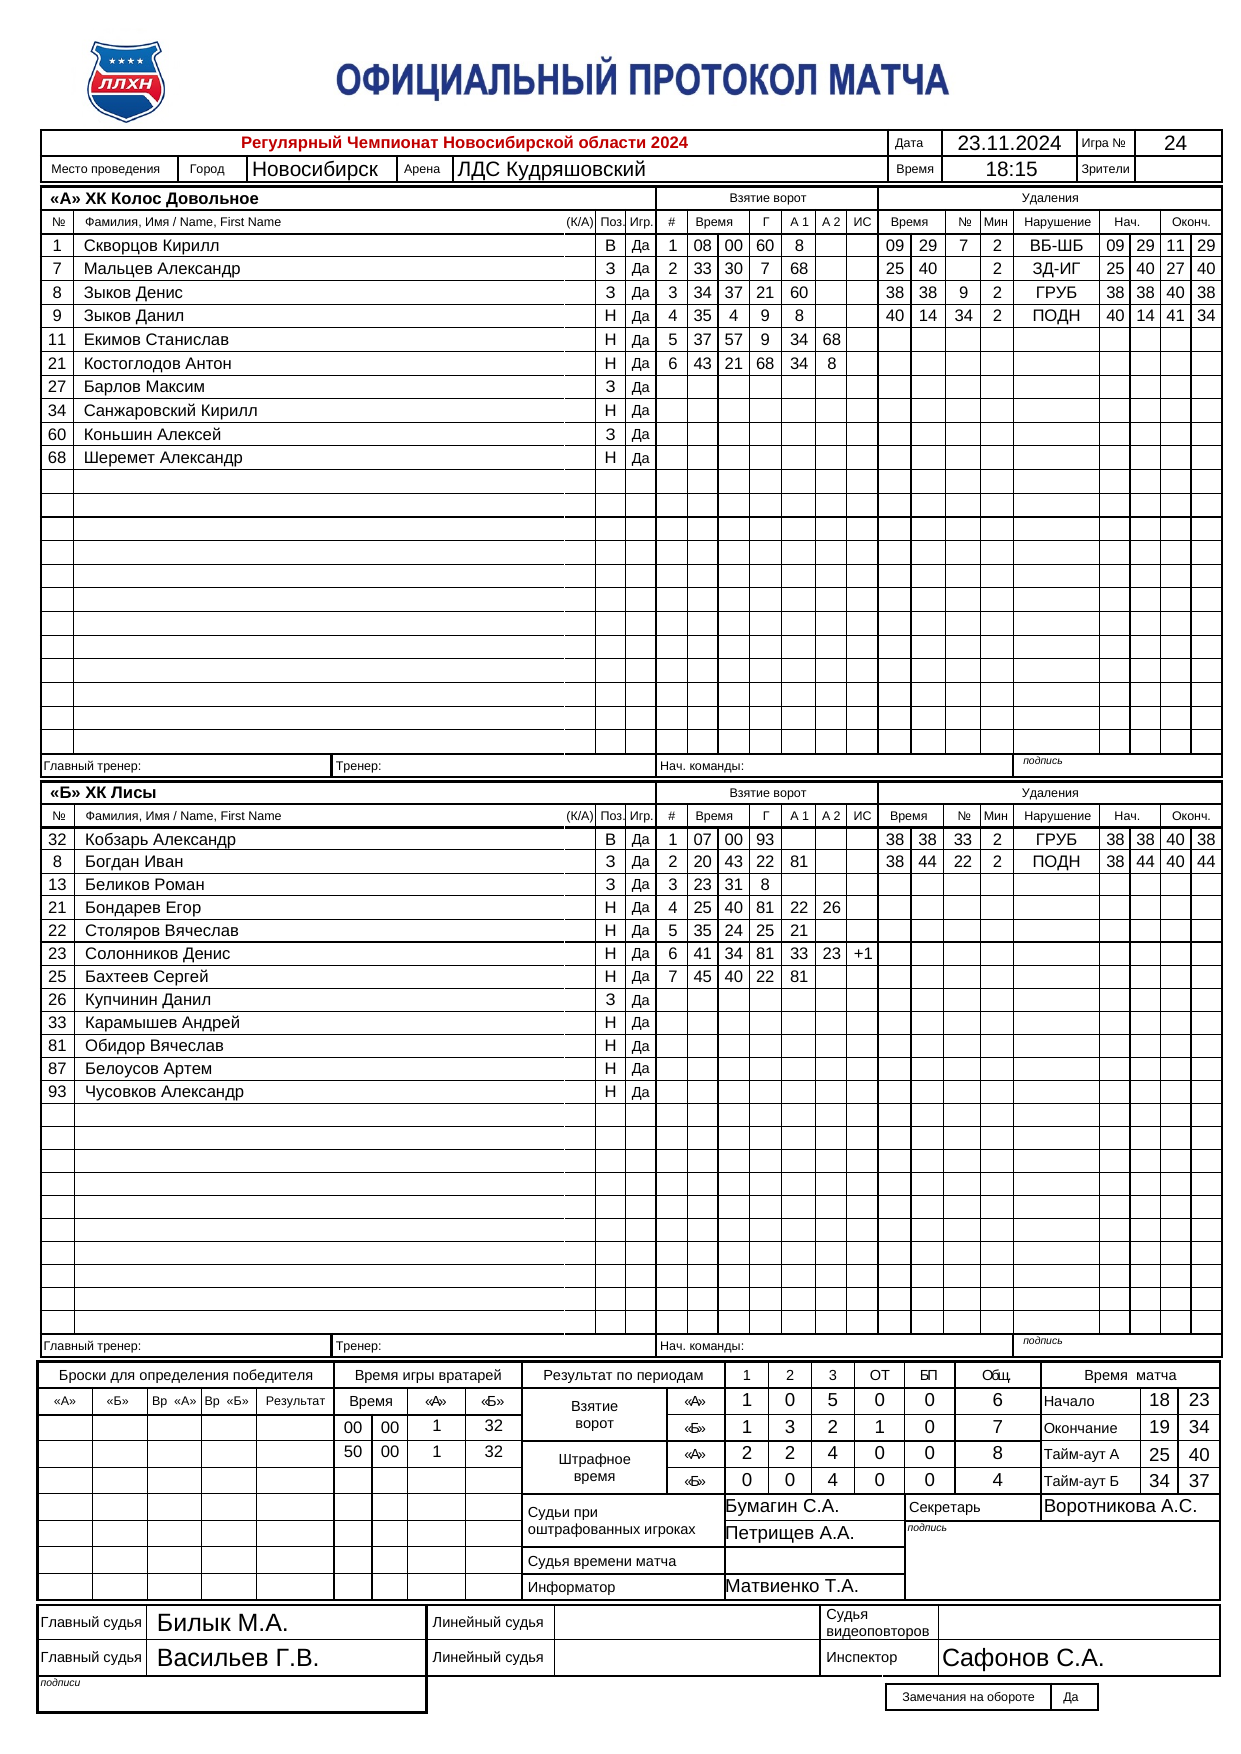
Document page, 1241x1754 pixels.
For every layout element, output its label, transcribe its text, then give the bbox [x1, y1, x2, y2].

table_cell [93, 1416, 147, 1440]
table_cell [657, 636, 687, 658]
table_cell Сафонов С.А. [939, 1640, 1219, 1675]
table_cell [335, 1574, 371, 1599]
table_cell [816, 565, 846, 587]
table_cell [1014, 541, 1099, 564]
table_cell [981, 612, 1013, 634]
table_cell [1161, 446, 1190, 469]
table_cell [1131, 730, 1160, 753]
table_cell [719, 1150, 749, 1172]
table_cell З [596, 423, 625, 445]
table_cell [1161, 1035, 1190, 1057]
table_cell [596, 636, 625, 658]
table_cell Да [626, 850, 655, 872]
table_cell [42, 470, 73, 493]
table_cell [946, 565, 980, 587]
table_cell Кобзарь Александр [75, 829, 564, 849]
table_cell (К/А) [565, 211, 595, 233]
table_cell [912, 470, 945, 493]
table_cell [1161, 352, 1190, 374]
table_cell [688, 612, 717, 634]
table_cell Арена [398, 157, 452, 181]
table_cell [42, 659, 73, 682]
table_cell [981, 1058, 1013, 1079]
table_cell [879, 707, 910, 729]
table_cell [879, 943, 910, 964]
table_cell 34 [782, 328, 815, 351]
table_cell [879, 518, 910, 540]
table_cell [944, 1288, 980, 1310]
table_cell 32 [466, 1441, 521, 1467]
table_cell [1014, 1058, 1099, 1079]
table_cell [565, 1242, 595, 1264]
table_cell [1014, 966, 1099, 987]
table_cell [816, 1104, 846, 1126]
table_cell [981, 1311, 1013, 1333]
table_cell [1014, 1104, 1099, 1126]
table_cell 20 [688, 850, 717, 872]
table_cell [1192, 470, 1221, 493]
table_cell [1161, 399, 1190, 422]
table_cell [912, 1104, 943, 1126]
table_cell [879, 376, 910, 398]
table_cell [879, 1242, 910, 1264]
table_cell ПОДН [1014, 850, 1099, 872]
table_cell [74, 518, 564, 540]
table_cell Нач. [1100, 805, 1160, 826]
table_cell [626, 565, 655, 587]
table_cell [565, 423, 595, 445]
table_cell 33 [42, 1012, 74, 1033]
table_cell [750, 707, 781, 729]
table_cell 0 [769, 1468, 811, 1493]
table_cell «А» [39, 1389, 92, 1413]
table_cell [719, 1035, 749, 1057]
table_cell [879, 1058, 910, 1079]
table_cell [565, 399, 595, 422]
table_cell [93, 1441, 147, 1467]
table_cell [408, 1494, 465, 1520]
table_cell Барлов Максим [74, 376, 564, 398]
table_cell [257, 1468, 333, 1493]
table_header Игра № [1078, 131, 1134, 155]
table_cell 9 [42, 305, 73, 327]
table_cell [981, 707, 1013, 729]
table_cell [782, 1265, 815, 1287]
table_cell [596, 1104, 625, 1126]
table_cell [750, 470, 781, 493]
table_cell [1192, 612, 1221, 634]
table_cell [1161, 423, 1190, 445]
table_cell [944, 966, 980, 987]
table_cell Мин [981, 805, 1013, 826]
table_cell 40 [719, 966, 749, 987]
table_cell [816, 1265, 846, 1287]
table_cell З [596, 257, 625, 280]
table_cell [74, 588, 564, 611]
table_cell [688, 1311, 717, 1333]
table_cell [657, 730, 687, 753]
table_cell [847, 659, 877, 682]
table_cell [944, 874, 980, 895]
table_cell [1192, 328, 1221, 351]
table_cell [42, 1173, 74, 1195]
table_cell 34 [1192, 305, 1221, 327]
table_cell [847, 1219, 877, 1241]
table_cell Да [626, 305, 655, 327]
table_cell Тайм-аут А [1042, 1441, 1140, 1467]
table_cell [912, 1012, 943, 1033]
table_cell [1014, 1219, 1099, 1241]
table_cell [750, 612, 781, 634]
table_cell [912, 707, 945, 729]
table_cell [981, 896, 1013, 918]
table_cell 8 [782, 235, 815, 256]
table_cell [1192, 1265, 1221, 1287]
table_cell [596, 1150, 625, 1172]
table_cell Да [626, 281, 655, 303]
table_cell 22 [750, 850, 781, 872]
table_cell [1161, 588, 1190, 611]
table_cell [42, 1265, 74, 1287]
table_cell Да [626, 1081, 655, 1103]
table_cell [816, 920, 846, 941]
table_cell [1100, 1150, 1129, 1172]
table_cell Линейный судья [428, 1640, 554, 1675]
table_cell [1131, 446, 1160, 469]
table_cell [847, 874, 877, 895]
table_cell [1161, 376, 1190, 398]
table_cell Петрищев А.А. [726, 1521, 904, 1546]
table_cell [688, 1173, 717, 1195]
table_cell [565, 1196, 595, 1218]
table_cell 00 [335, 1416, 371, 1440]
table_cell [1131, 423, 1160, 445]
table_cell Да [626, 920, 655, 941]
table_cell [879, 636, 910, 658]
table_cell [1131, 1127, 1160, 1149]
table_cell [782, 707, 815, 729]
table_cell [912, 920, 943, 941]
table_cell [596, 1127, 625, 1149]
table_cell [816, 446, 846, 469]
table_cell Бумагин С.А. [726, 1495, 904, 1520]
table_cell [782, 659, 815, 682]
table_cell [1014, 518, 1099, 540]
table_cell [1192, 446, 1221, 469]
table_cell [657, 683, 687, 706]
table_cell +1 [847, 943, 877, 964]
table_cell 21 [719, 352, 749, 374]
table_cell [93, 1547, 147, 1573]
table_cell [782, 423, 815, 445]
table_cell [782, 518, 815, 540]
table_cell [847, 1196, 877, 1218]
table_cell 8 [750, 874, 781, 895]
table_cell [565, 305, 595, 327]
table_cell [879, 494, 910, 516]
table_cell 37 [1179, 1468, 1219, 1493]
table_cell 41 [688, 943, 717, 964]
table_cell [373, 1494, 407, 1520]
table_cell [782, 612, 815, 634]
table_cell [750, 1196, 781, 1218]
table_cell [688, 1242, 717, 1264]
table_cell Н [596, 920, 625, 941]
table_cell 40 [1161, 829, 1190, 849]
table_cell [981, 1288, 1013, 1310]
table_header Удаления [879, 188, 1221, 209]
table_cell [688, 1196, 717, 1218]
table_cell [816, 1288, 846, 1310]
table_cell 25 [1141, 1441, 1177, 1467]
table_header 24 [1136, 131, 1221, 155]
table_cell [847, 328, 877, 351]
table_cell [466, 1468, 521, 1493]
table_cell 9 [750, 328, 781, 351]
table_cell Н [596, 352, 625, 374]
table_cell [626, 1173, 655, 1195]
table_cell 33 [944, 829, 980, 849]
table_cell [912, 352, 945, 374]
table_cell [750, 1265, 781, 1287]
table_cell [750, 588, 781, 611]
table_cell Да [626, 874, 655, 895]
table_cell [565, 352, 595, 374]
table_cell А 2 [816, 211, 846, 233]
table_cell [1100, 328, 1129, 351]
table_cell Город [179, 157, 246, 181]
table_cell [1100, 1173, 1129, 1195]
table_cell [879, 565, 910, 587]
table_cell [816, 659, 846, 682]
table_cell [373, 1574, 407, 1599]
table_cell [719, 494, 749, 516]
table_cell 2 [981, 829, 1013, 849]
table_cell 35 [688, 920, 717, 941]
table_cell ЛДС Кудряшовский [454, 157, 887, 181]
table_cell [148, 1547, 201, 1573]
table_cell 08 [688, 235, 717, 256]
table_cell 18:15 [943, 157, 1076, 181]
table_cell Линейный судья [428, 1606, 554, 1639]
table_cell [944, 1196, 980, 1218]
table_cell [879, 896, 910, 918]
table_cell [1131, 1265, 1160, 1287]
table_cell [1192, 376, 1221, 398]
table_cell [879, 588, 910, 611]
table_cell Екимов Станислав [74, 328, 564, 351]
table_cell [816, 1196, 846, 1218]
table_cell [202, 1441, 256, 1467]
table_cell Время [335, 1389, 407, 1413]
table_cell 38 [1192, 829, 1221, 849]
picture [5, 28, 1179, 129]
table_cell [565, 1311, 595, 1333]
table_cell 6 [657, 943, 687, 964]
table_cell [596, 707, 625, 729]
table_cell Н [596, 966, 625, 987]
table_cell [879, 1311, 910, 1333]
table_cell [1100, 612, 1129, 634]
table_cell [565, 943, 595, 964]
table_cell [373, 1521, 407, 1546]
table_cell [847, 1127, 877, 1149]
table_cell 3 [657, 281, 687, 303]
table_cell Мин [981, 211, 1013, 233]
table_cell 8 [42, 281, 73, 303]
table_cell (К/А) [565, 805, 595, 826]
table_cell [1161, 328, 1190, 351]
table_cell [847, 1058, 877, 1079]
table_cell [847, 281, 877, 303]
table_cell [1014, 565, 1099, 587]
table_cell [1100, 541, 1129, 564]
table_cell [1131, 612, 1160, 634]
table_cell [879, 1150, 910, 1172]
table_cell [688, 636, 717, 658]
table_cell [657, 1311, 687, 1333]
table_cell Нач. команды: [657, 755, 1012, 776]
table_cell [981, 588, 1013, 611]
table_cell [1100, 920, 1129, 941]
table_cell [782, 1127, 815, 1149]
table_cell [688, 518, 717, 540]
table_cell [879, 1081, 910, 1103]
table_cell [1014, 1035, 1099, 1057]
table_cell [750, 565, 781, 587]
table_cell [626, 636, 655, 658]
table_cell [719, 612, 749, 634]
table_cell [912, 966, 943, 987]
table_cell Да [626, 989, 655, 1011]
table_cell [1161, 896, 1190, 918]
table_cell [1014, 446, 1099, 469]
table_cell [944, 1219, 980, 1241]
table_cell [1161, 565, 1190, 587]
table_cell [946, 518, 980, 540]
table_cell [939, 1606, 1219, 1639]
table_cell Время [889, 157, 941, 181]
table_cell [74, 494, 564, 516]
table_cell 40 [1131, 257, 1160, 280]
table_cell [1161, 874, 1190, 895]
table_cell [981, 730, 1013, 753]
table_cell [719, 989, 749, 1011]
table_cell [596, 518, 625, 540]
table_cell В [596, 235, 625, 256]
table_cell [847, 989, 877, 1011]
table_cell [657, 446, 687, 469]
table_cell Секретарь [906, 1495, 1040, 1520]
table_cell [596, 1288, 625, 1310]
table_cell [565, 1150, 595, 1172]
table_cell [719, 636, 749, 658]
table_cell Да [626, 328, 655, 351]
table_cell 14 [912, 305, 945, 327]
table_cell [879, 1265, 910, 1287]
table_cell [626, 541, 655, 564]
table_cell [879, 470, 910, 493]
table_cell [657, 423, 687, 445]
table_cell 68 [42, 446, 73, 469]
table_cell 38 [1131, 281, 1160, 303]
table_cell Информатор [523, 1575, 724, 1599]
table_cell 44 [1192, 850, 1221, 872]
table_cell [657, 659, 687, 682]
table_cell [657, 1081, 687, 1103]
table_cell [981, 683, 1013, 706]
table_cell Судья видеоповторов [821, 1606, 938, 1639]
table_cell 22 [944, 850, 980, 872]
table_cell 21 [782, 920, 815, 941]
table_cell [565, 1265, 595, 1287]
table_cell [74, 730, 564, 753]
table_cell [1014, 1150, 1099, 1172]
table_cell Зыков Денис [74, 281, 564, 303]
table_cell [912, 541, 945, 564]
table_cell [1131, 352, 1160, 374]
table_cell 32 [42, 829, 74, 849]
table_cell 68 [782, 257, 815, 280]
table_cell 41 [1161, 305, 1190, 327]
table_cell 38 [879, 829, 910, 849]
table_cell [1014, 328, 1099, 351]
table_cell [750, 541, 781, 564]
table_cell [719, 1012, 749, 1033]
table_cell [74, 470, 564, 493]
table_cell [565, 1012, 595, 1033]
table_cell А 1 [782, 805, 815, 826]
table_cell 25 [1100, 257, 1129, 280]
table_cell [565, 659, 595, 682]
table_cell [42, 636, 73, 658]
table_cell «А» [668, 1389, 724, 1413]
table_cell [847, 399, 877, 422]
table_cell [148, 1441, 201, 1467]
table_cell [1131, 494, 1160, 516]
table_cell [946, 328, 980, 351]
table_cell [1192, 920, 1221, 941]
table_cell [565, 989, 595, 1011]
table_cell ПОДН [1014, 305, 1099, 327]
table_cell [981, 920, 1013, 941]
table_cell [719, 1173, 749, 1195]
table_cell [912, 399, 945, 422]
table_header Броски для определения победителя [39, 1363, 333, 1387]
table_cell [428, 1677, 882, 1711]
table_cell [879, 446, 910, 469]
table_cell [565, 1127, 595, 1149]
table_cell [1131, 636, 1160, 658]
table_cell [782, 588, 815, 611]
table_cell 40 [1179, 1441, 1219, 1467]
table_cell [782, 470, 815, 493]
table_cell Белоусов Артем [75, 1058, 564, 1079]
table_cell [1192, 659, 1221, 682]
table_cell 33 [782, 943, 815, 964]
table_cell 0 [726, 1468, 768, 1493]
table_cell [847, 446, 877, 469]
table_header БП [905, 1363, 954, 1387]
table_cell [657, 565, 687, 587]
table_cell [912, 1242, 943, 1264]
table_cell [626, 1219, 655, 1241]
table_cell [257, 1547, 333, 1573]
table_header Удаления [879, 783, 1221, 803]
table_cell [1014, 989, 1099, 1011]
table_cell [1100, 1104, 1129, 1126]
table_cell 25 [879, 257, 910, 280]
table_cell 40 [1161, 850, 1190, 872]
table_cell [688, 683, 717, 706]
table_cell [688, 989, 717, 1011]
table_cell [981, 989, 1013, 1011]
table_cell 34 [719, 943, 749, 964]
table_cell [816, 399, 846, 422]
table_cell [1161, 1196, 1190, 1218]
table_cell [719, 1265, 749, 1287]
table_cell [657, 1012, 687, 1033]
table_cell [944, 1058, 980, 1079]
table_cell [75, 1265, 564, 1287]
table_cell [816, 257, 846, 280]
table_cell 3 [657, 874, 687, 895]
table_cell [1014, 494, 1099, 516]
table_cell [688, 565, 717, 587]
table_cell [912, 1058, 943, 1079]
table_cell [1192, 896, 1221, 918]
table_cell [981, 352, 1013, 374]
table_cell [847, 707, 877, 729]
table_cell [1192, 730, 1221, 753]
table_cell [946, 257, 980, 280]
table_cell [1100, 588, 1129, 611]
table_cell 13 [42, 874, 74, 895]
table_cell [879, 541, 910, 564]
table_cell # [657, 805, 687, 826]
table_cell Инспектор [821, 1640, 938, 1675]
table_cell 1 [855, 1415, 904, 1440]
table_cell Нач. [1100, 211, 1160, 233]
table_cell [39, 1441, 92, 1467]
table_cell # [657, 211, 687, 233]
table_cell [596, 659, 625, 682]
table_cell Карамышев Андрей [75, 1012, 564, 1033]
table_cell [1161, 1288, 1190, 1310]
table_cell [688, 541, 717, 564]
table_cell 37 [688, 328, 717, 351]
table_header 1 [726, 1363, 768, 1387]
table_cell [944, 1150, 980, 1172]
table_cell [1100, 636, 1129, 658]
table_cell [816, 730, 846, 753]
table_cell 2 [981, 305, 1013, 327]
table_cell № [42, 211, 73, 233]
table_cell [1100, 874, 1129, 895]
table_cell Игр. [626, 211, 655, 233]
table_cell [657, 707, 687, 729]
table_cell [719, 565, 749, 587]
table_cell [946, 541, 980, 564]
table_cell [1131, 1104, 1160, 1126]
table_cell [750, 730, 781, 753]
table_cell 2 [981, 850, 1013, 872]
table_cell 2 [812, 1415, 854, 1440]
table_cell Санжаровский Кирилл [74, 399, 564, 422]
table_cell [847, 1150, 877, 1172]
table_cell [816, 874, 846, 895]
table_cell [944, 989, 980, 1011]
table_cell [565, 1035, 595, 1057]
table_cell [782, 989, 815, 1011]
table_cell [816, 1311, 846, 1333]
table_cell [847, 470, 877, 493]
table_cell [912, 612, 945, 634]
table_cell Н [596, 446, 625, 469]
table_cell 2 [657, 257, 687, 280]
table_cell [1100, 376, 1129, 398]
table_cell 57 [719, 328, 749, 351]
table_cell [1014, 470, 1099, 493]
table_cell [1100, 730, 1129, 753]
table_cell Да [626, 423, 655, 445]
table_cell Главный судья [39, 1640, 146, 1675]
table_cell [981, 376, 1013, 398]
table_cell [1014, 1265, 1099, 1287]
table_cell [719, 1058, 749, 1079]
table_cell Поз. [596, 211, 625, 233]
table_cell Да [626, 896, 655, 918]
table_cell Да [626, 446, 655, 469]
table_cell [565, 518, 595, 540]
table_cell [148, 1468, 201, 1493]
table_cell 21 [750, 281, 781, 303]
table_cell А 1 [782, 211, 815, 233]
table_cell [688, 1150, 717, 1172]
table_cell [626, 612, 655, 634]
table_cell [816, 1127, 846, 1149]
table_cell [879, 730, 910, 753]
table_cell [782, 565, 815, 587]
table_cell Тренер: [333, 1335, 655, 1356]
table_cell [1131, 1012, 1160, 1033]
table_cell [42, 683, 73, 706]
table_cell [1131, 989, 1160, 1011]
table_cell [39, 1416, 92, 1440]
table_cell [148, 1574, 201, 1599]
table_cell [1161, 612, 1190, 634]
table_cell [847, 1104, 877, 1126]
table_cell [879, 874, 910, 895]
table_cell [847, 352, 877, 374]
table_cell [1014, 1081, 1099, 1103]
table_cell [816, 1173, 846, 1195]
table_cell [596, 588, 625, 611]
table_cell [1100, 399, 1129, 422]
table_cell [93, 1494, 147, 1520]
table_cell [565, 730, 595, 753]
table_cell [1014, 399, 1099, 422]
table_cell [626, 1150, 655, 1172]
table_cell Васильев Г.В. [147, 1640, 425, 1675]
table_cell [1192, 1127, 1221, 1149]
table_cell Оконч. [1161, 211, 1221, 233]
table_cell [1100, 943, 1129, 964]
table_cell 5 [657, 920, 687, 941]
table_cell [946, 399, 980, 422]
table_cell [1161, 1081, 1190, 1103]
table_cell 0 [905, 1442, 954, 1467]
table_cell [816, 1081, 846, 1103]
table_cell [1014, 1012, 1099, 1033]
table_cell [879, 1196, 910, 1218]
table_cell [719, 730, 749, 753]
table_cell [202, 1547, 256, 1573]
table_cell [42, 1288, 74, 1310]
table_cell [1014, 874, 1099, 895]
table_cell [719, 1311, 749, 1333]
table_cell Н [596, 1012, 625, 1033]
table_cell Поз. [596, 805, 625, 826]
table_cell [42, 1150, 74, 1172]
table_cell [626, 1288, 655, 1310]
table_cell 7 [750, 257, 781, 280]
table_cell [750, 1288, 781, 1310]
table_cell Да [626, 1058, 655, 1079]
table_cell [1100, 966, 1129, 987]
table_cell 43 [688, 352, 717, 374]
table_cell [688, 399, 717, 422]
table_cell [944, 1265, 980, 1287]
table_cell ГРУБ [1014, 281, 1099, 303]
table_cell 23 [1179, 1389, 1219, 1413]
table_cell [1192, 1173, 1221, 1195]
table_cell Н [596, 399, 625, 422]
table_cell ИС [847, 805, 877, 826]
table_cell 26 [816, 896, 846, 918]
table_cell [1131, 1035, 1160, 1057]
table_cell [74, 683, 564, 706]
table_cell [946, 659, 980, 682]
table_cell [719, 1196, 749, 1218]
table_cell [626, 1311, 655, 1333]
table_cell [1131, 376, 1160, 398]
table_cell Фамилия, Имя / Name, First Name [75, 805, 565, 826]
table_cell Зрители [1078, 157, 1134, 181]
table_cell 81 [782, 850, 815, 872]
table_cell 21 [42, 896, 74, 918]
table_cell [1192, 494, 1221, 516]
table_cell 81 [750, 943, 781, 964]
table_cell [750, 1219, 781, 1241]
table_cell [1131, 588, 1160, 611]
table_cell [657, 1242, 687, 1264]
table_header Время игры вратарей [335, 1363, 521, 1387]
table_cell [626, 470, 655, 493]
table_cell [883, 1677, 1220, 1681]
table_cell [626, 730, 655, 753]
table_cell 44 [912, 850, 943, 872]
table_cell Главный тренер: [42, 1335, 330, 1356]
table_cell [816, 541, 846, 564]
table_cell 34 [782, 352, 815, 374]
table_cell Да [626, 376, 655, 398]
table_cell [879, 966, 910, 987]
table_cell [93, 1521, 147, 1546]
table_cell 38 [1131, 829, 1160, 849]
table_cell Да [626, 943, 655, 964]
table_cell [1161, 636, 1190, 658]
table_cell [565, 1081, 595, 1103]
table_cell З [596, 989, 625, 1011]
table_cell [565, 896, 595, 918]
table_cell [847, 1242, 877, 1264]
table_cell Купчинин Данил [75, 989, 564, 1011]
table_cell [847, 1311, 877, 1333]
table_cell [657, 518, 687, 540]
table_cell Воротникова А.С. [1042, 1495, 1219, 1520]
table_cell Да [626, 966, 655, 987]
table_cell [42, 518, 73, 540]
table_cell [1161, 1219, 1190, 1241]
table_cell 00 [719, 235, 749, 256]
table_cell 29 [1192, 235, 1221, 256]
table_cell Беликов Роман [75, 874, 564, 895]
table_cell [912, 376, 945, 398]
table_cell З [596, 850, 625, 872]
table_cell [596, 730, 625, 753]
table_cell [93, 1468, 147, 1493]
table_cell [719, 541, 749, 564]
table_cell [1014, 730, 1099, 753]
table_cell Время [688, 211, 749, 233]
table_cell 8 [42, 850, 74, 872]
table_cell [1014, 707, 1099, 729]
table_cell [912, 730, 945, 753]
table_cell 00 [719, 829, 749, 849]
table_cell [750, 683, 781, 706]
table_cell [1192, 1219, 1221, 1241]
table_cell [847, 966, 877, 987]
table_cell [688, 494, 717, 516]
table_cell [847, 376, 877, 398]
table_cell Вр «Б» [202, 1389, 256, 1413]
table_cell Скворцов Кирилл [74, 235, 564, 256]
table_cell [912, 446, 945, 469]
table_cell [1192, 399, 1221, 422]
table_cell [42, 541, 73, 564]
table_cell 68 [750, 352, 781, 374]
table_cell [782, 494, 815, 516]
table_cell [555, 1640, 819, 1675]
table_cell Г [750, 211, 781, 233]
table_cell [719, 683, 749, 706]
table_cell [1192, 874, 1221, 895]
table_cell Н [596, 1081, 625, 1103]
table_cell [879, 920, 910, 941]
table_cell 1 [657, 235, 687, 256]
table_cell 29 [912, 235, 945, 256]
table_cell [42, 565, 73, 587]
table_cell [782, 1173, 815, 1195]
table_cell 38 [912, 281, 945, 303]
table_cell [626, 1242, 655, 1264]
table_cell [1131, 1196, 1160, 1218]
table_cell [1014, 920, 1099, 941]
table_cell Коньшин Алексей [74, 423, 564, 445]
table_cell Г [750, 805, 781, 826]
table_cell 40 [1161, 281, 1190, 303]
table_cell 60 [750, 235, 781, 256]
table_cell [816, 850, 846, 872]
table_cell [75, 1219, 564, 1241]
table_cell [912, 1150, 943, 1172]
table_cell [1100, 1311, 1129, 1333]
table_cell [42, 1311, 74, 1333]
table_cell № [946, 211, 980, 233]
table_cell [565, 1104, 595, 1126]
table_cell [657, 1058, 687, 1079]
table_cell [816, 612, 846, 634]
table_cell [688, 588, 717, 611]
table_cell 1 [408, 1441, 465, 1467]
table_cell [42, 707, 73, 729]
table_cell [719, 376, 749, 398]
table_cell [750, 1035, 781, 1057]
table_cell [1161, 1127, 1190, 1149]
table_cell [912, 588, 945, 611]
table_cell [75, 1150, 564, 1172]
table_cell [847, 730, 877, 753]
table_cell [750, 1012, 781, 1033]
table_cell [565, 829, 595, 849]
table_cell [565, 636, 595, 658]
table_cell 4 [812, 1442, 854, 1467]
table_cell [688, 1012, 717, 1033]
table_cell Штрафное время [523, 1442, 666, 1493]
table_cell [1161, 518, 1190, 540]
table_cell [1131, 966, 1160, 987]
table_cell [1131, 1219, 1160, 1241]
table_cell [1100, 1012, 1129, 1033]
table_cell [879, 1127, 910, 1149]
table_cell [879, 1104, 910, 1126]
table_cell [944, 1081, 980, 1103]
table_cell [719, 423, 749, 445]
table_cell [39, 1547, 92, 1573]
table_cell Н [596, 896, 625, 918]
table_cell [596, 565, 625, 587]
table_cell [565, 683, 595, 706]
table_cell [688, 1104, 717, 1126]
table_cell [39, 1521, 92, 1546]
table_cell 93 [750, 829, 781, 849]
table_cell Окончание [1042, 1415, 1140, 1440]
table_cell [657, 470, 687, 493]
table_cell 23 [816, 943, 846, 964]
table_cell ИС [847, 211, 877, 233]
table_cell [847, 829, 877, 849]
table_cell ВБ-ШБ [1014, 235, 1099, 256]
table_cell [1192, 518, 1221, 540]
table_cell 00 [373, 1416, 407, 1440]
table_cell [1131, 920, 1160, 941]
table_cell З [596, 874, 625, 895]
table_cell 11 [42, 328, 73, 351]
table_cell [42, 1242, 74, 1264]
table_cell [879, 1012, 910, 1033]
table_cell Бахтеев Сергей [75, 966, 564, 987]
table_header 3 [812, 1363, 854, 1387]
table_cell [1100, 659, 1129, 682]
table_cell [946, 707, 980, 729]
table_cell [1131, 399, 1160, 422]
table_cell [626, 659, 655, 682]
table_cell [1131, 328, 1160, 351]
table_cell [816, 376, 846, 398]
table_cell [816, 1219, 846, 1241]
table_cell 25 [42, 966, 74, 987]
table_cell 7 [42, 257, 73, 280]
table_cell [657, 612, 687, 634]
table_cell [912, 423, 945, 445]
table_cell [816, 683, 846, 706]
table_cell 1 [408, 1416, 465, 1440]
table_cell [879, 328, 910, 351]
table_cell [944, 1311, 980, 1333]
table_cell [912, 328, 945, 351]
table_cell [626, 1196, 655, 1218]
table_cell [946, 588, 980, 611]
table_cell [944, 920, 980, 941]
table_cell 7 [956, 1415, 1040, 1440]
table_cell [1100, 470, 1129, 493]
table_cell [981, 1104, 1013, 1126]
table_cell [565, 1058, 595, 1079]
table_cell ЗД-ИГ [1014, 257, 1099, 280]
table_cell [1161, 683, 1190, 706]
table_cell [1192, 989, 1221, 1011]
table_cell [981, 1035, 1013, 1057]
table_cell [626, 494, 655, 516]
table_cell 38 [1100, 850, 1129, 872]
table_cell [1161, 1311, 1190, 1333]
table_cell [657, 989, 687, 1011]
table_cell [1100, 518, 1129, 540]
table_cell Да [626, 1012, 655, 1033]
table_cell Нарушение [1014, 211, 1099, 233]
table_cell [565, 446, 595, 469]
table_header Общ. [956, 1363, 1040, 1387]
table_header Взятие ворот [657, 783, 877, 803]
table_cell [688, 1127, 717, 1149]
table_cell [75, 1127, 564, 1149]
table_cell [565, 565, 595, 587]
table_cell Чусовков Александр [75, 1081, 564, 1103]
table_cell [42, 730, 73, 753]
table_cell Столяров Вячеслав [75, 920, 564, 941]
table_cell 2 [981, 281, 1013, 303]
table_header Да [1052, 1685, 1097, 1709]
table_cell [879, 352, 910, 374]
table_cell [946, 494, 980, 516]
table_cell Костоглодов Антон [74, 352, 564, 374]
table_cell [912, 896, 943, 918]
table_cell Да [626, 235, 655, 256]
table_cell [981, 966, 1013, 987]
table_cell [912, 943, 943, 964]
table_cell [750, 1104, 781, 1126]
table_cell Тренер: [333, 755, 655, 776]
table_cell Богдан Иван [75, 850, 564, 872]
table_cell Да [626, 257, 655, 280]
table_cell [1014, 1311, 1099, 1333]
table_cell [202, 1521, 256, 1546]
table_cell [816, 1150, 846, 1172]
table_cell [596, 612, 625, 634]
table_cell [1192, 636, 1221, 658]
table_cell 35 [688, 305, 717, 327]
table_cell [750, 636, 781, 658]
table_cell [782, 683, 815, 706]
table_cell [981, 874, 1013, 895]
table_cell [981, 541, 1013, 564]
table_cell [335, 1547, 371, 1573]
table_cell [981, 1196, 1013, 1218]
table_cell [148, 1521, 201, 1546]
table_cell «А» [408, 1389, 465, 1413]
table_cell [1131, 707, 1160, 729]
table_cell 43 [719, 850, 749, 872]
table_cell [1192, 352, 1221, 374]
table_cell [626, 1104, 655, 1126]
table_cell [1161, 1173, 1190, 1195]
table_cell 00 [373, 1441, 407, 1467]
table_cell 4 [719, 305, 749, 327]
table_cell [847, 920, 877, 941]
table_cell [657, 1196, 687, 1218]
table_cell [750, 1242, 781, 1264]
table_cell Оконч. [1161, 805, 1221, 826]
table_cell [1161, 730, 1190, 753]
table_cell [1100, 494, 1129, 516]
table_cell Вр «А» [148, 1389, 201, 1413]
table_cell [1161, 1058, 1190, 1079]
table_cell [565, 707, 595, 729]
table_cell [719, 1081, 749, 1103]
table_cell [847, 896, 877, 918]
table_cell [847, 612, 877, 634]
table_cell 23 [42, 943, 74, 964]
table_cell 0 [905, 1415, 954, 1440]
table_cell 25 [688, 896, 717, 918]
table_cell [782, 1150, 815, 1172]
table_cell [879, 612, 910, 634]
table_cell 93 [42, 1081, 74, 1103]
table_cell [879, 399, 910, 422]
table_cell Билык М.А. [147, 1606, 425, 1639]
table_cell [626, 683, 655, 706]
table_cell [847, 588, 877, 611]
table_cell Время [879, 211, 945, 233]
table_cell Игр. [626, 805, 655, 826]
table_cell Нач. команды: [657, 1335, 1012, 1356]
table_cell [1100, 1288, 1129, 1310]
table_cell [1161, 494, 1190, 516]
table_cell [816, 423, 846, 445]
table_cell Н [596, 305, 625, 327]
table_cell [782, 1012, 815, 1033]
table_cell 5 [657, 328, 687, 351]
table_cell [626, 707, 655, 729]
table_cell [75, 1196, 564, 1218]
table_cell [847, 1035, 877, 1057]
table_cell Судьи при оштрафованных игроках [523, 1495, 724, 1546]
table_cell [879, 1173, 910, 1195]
table_cell Главный тренер: [42, 755, 330, 776]
table_cell 0 [855, 1442, 904, 1467]
table_cell [1100, 352, 1129, 374]
table_cell [981, 1150, 1013, 1172]
table_cell [1100, 446, 1129, 469]
table_cell 32 [466, 1416, 521, 1440]
table_cell [1131, 683, 1160, 706]
table_cell [816, 989, 846, 1011]
table_cell [1161, 1242, 1190, 1264]
table_cell [847, 1081, 877, 1103]
table_cell [847, 494, 877, 516]
table_cell [1099, 1682, 1220, 1711]
table_cell 2 [769, 1442, 811, 1467]
table_cell [1100, 565, 1129, 587]
table_cell [847, 1012, 877, 1033]
table_cell [1161, 470, 1190, 493]
table_cell [1192, 1035, 1221, 1057]
table_cell Тайм-аут Б [1042, 1468, 1140, 1493]
table_cell [1014, 1173, 1099, 1195]
table_cell Результат [257, 1389, 333, 1413]
table_cell [782, 730, 815, 753]
table_cell [847, 541, 877, 564]
table_cell З [596, 281, 625, 303]
table_cell Н [596, 328, 625, 351]
table_cell [750, 1311, 781, 1333]
table_cell 1 [726, 1415, 768, 1440]
table_cell [335, 1494, 371, 1520]
table_cell [466, 1574, 521, 1599]
table_cell [688, 1081, 717, 1103]
table_cell [719, 399, 749, 422]
table_cell [1161, 989, 1190, 1011]
table_cell подпись [906, 1522, 1219, 1599]
table_cell [257, 1441, 333, 1467]
table_cell [257, 1521, 333, 1546]
table_cell [565, 1219, 595, 1241]
table_cell [688, 376, 717, 398]
table_cell [688, 446, 717, 469]
table_cell [750, 494, 781, 516]
table_cell [565, 470, 595, 493]
table_cell [946, 352, 980, 374]
table_cell [879, 423, 910, 445]
table_cell [1192, 1311, 1221, 1333]
table_cell [1192, 423, 1221, 445]
table_cell [1192, 707, 1221, 729]
table_cell [626, 588, 655, 611]
table_cell 8 [956, 1442, 1040, 1467]
table_header Замечания на обороте [887, 1685, 1050, 1709]
table_cell [944, 943, 980, 964]
table_cell [782, 541, 815, 564]
table_cell [750, 518, 781, 540]
table_cell [565, 920, 595, 941]
table_cell Взятие ворот [523, 1389, 666, 1440]
table_cell 9 [946, 281, 980, 303]
table_cell 7 [657, 966, 687, 987]
table_cell [719, 659, 749, 682]
table_cell [626, 1127, 655, 1149]
table_cell [879, 683, 910, 706]
table_cell [981, 1173, 1013, 1195]
table_cell Н [596, 943, 625, 964]
table_cell [719, 1127, 749, 1149]
table_cell [1192, 966, 1221, 987]
table_cell 22 [42, 920, 74, 941]
table_cell [1100, 1035, 1129, 1057]
table_cell [750, 659, 781, 682]
table_cell [596, 541, 625, 564]
table_cell [946, 730, 980, 753]
table_cell 4 [657, 896, 687, 918]
table_cell [202, 1574, 256, 1599]
table_cell [912, 494, 945, 516]
table_cell [657, 399, 687, 422]
table_cell [408, 1468, 465, 1493]
table_cell [1100, 683, 1129, 706]
table_cell [1192, 1081, 1221, 1103]
table_cell 2 [726, 1442, 768, 1467]
table_cell [1136, 157, 1221, 181]
table_header Дата [889, 131, 941, 155]
table_cell [847, 636, 877, 658]
table_cell 14 [1131, 305, 1160, 327]
table_cell [1192, 1242, 1221, 1264]
table_cell подпись [1014, 1335, 1221, 1356]
table_cell 0 [769, 1389, 811, 1413]
table_cell [148, 1416, 201, 1440]
table_cell [75, 1242, 564, 1264]
table_cell [946, 612, 980, 634]
table_cell 2 [981, 257, 1013, 280]
table_cell 40 [1192, 257, 1221, 280]
table_cell № [944, 805, 980, 826]
table_cell 81 [782, 966, 815, 987]
table_cell [42, 588, 73, 611]
table_cell 1 [726, 1389, 768, 1413]
table_cell [816, 1242, 846, 1264]
table_cell [657, 376, 687, 398]
table_cell Время [688, 805, 749, 826]
table_cell [912, 1081, 943, 1103]
table_cell [1131, 943, 1160, 964]
table_cell [719, 1288, 749, 1310]
table_cell [912, 1311, 943, 1333]
table_cell [816, 1035, 846, 1057]
table_cell 0 [905, 1389, 954, 1413]
table_cell [981, 1012, 1013, 1033]
table_cell Солонников Денис [75, 943, 564, 964]
table_cell [42, 612, 73, 634]
table_cell [1131, 1173, 1160, 1195]
table_cell [981, 1265, 1013, 1287]
table_cell [981, 565, 1013, 587]
table_cell [688, 470, 717, 493]
table_cell [596, 1242, 625, 1264]
table_cell 31 [719, 874, 749, 895]
table_cell [1161, 1012, 1190, 1033]
table_cell 40 [719, 896, 749, 918]
table_cell Нарушение [1014, 805, 1099, 826]
table_cell 87 [42, 1058, 74, 1079]
table_cell 11 [1161, 235, 1190, 256]
table_cell [944, 1012, 980, 1033]
table_cell 40 [912, 257, 945, 280]
table_cell 8 [816, 352, 846, 374]
table_cell [565, 494, 595, 516]
table_cell [879, 1219, 910, 1241]
table_cell 40 [879, 305, 910, 327]
table_cell [719, 1104, 749, 1126]
table_cell 27 [1161, 257, 1190, 280]
table_cell [726, 1548, 904, 1573]
table_cell «Б» [668, 1415, 724, 1440]
table_cell [1161, 541, 1190, 564]
table_cell [42, 1104, 74, 1126]
table_cell 9 [750, 305, 781, 327]
table_cell [1192, 588, 1221, 611]
table_cell [1192, 541, 1221, 564]
table_cell [1131, 565, 1160, 587]
table_cell «Б» [93, 1389, 147, 1413]
table_cell [1131, 1150, 1160, 1172]
table_cell [1014, 636, 1099, 658]
table_cell [39, 1494, 92, 1520]
table_cell [816, 588, 846, 611]
table_cell [816, 966, 846, 987]
table_cell [981, 943, 1013, 964]
table_cell [74, 612, 564, 634]
table_cell 0 [855, 1389, 904, 1413]
table_cell [75, 1288, 564, 1310]
table_cell [981, 518, 1013, 540]
table_cell [816, 707, 846, 729]
table_cell [202, 1494, 256, 1520]
table_cell Да [626, 352, 655, 374]
table_cell [782, 636, 815, 658]
table_cell [1131, 1311, 1160, 1333]
table_cell [1100, 1127, 1129, 1149]
table_cell [912, 874, 943, 895]
table_cell Да [626, 399, 655, 422]
table_cell 81 [42, 1035, 74, 1057]
table_cell [782, 1104, 815, 1126]
table_cell [1100, 1058, 1129, 1079]
table_cell 38 [1100, 281, 1129, 303]
table_cell [565, 850, 595, 872]
table_cell [202, 1468, 256, 1493]
table_cell подпись [1014, 755, 1221, 776]
table_cell [75, 1311, 564, 1333]
table_cell «Б» [668, 1468, 724, 1493]
table_cell 19 [1141, 1415, 1177, 1440]
table_header Взятие ворот [657, 188, 877, 209]
table_cell [1100, 423, 1129, 445]
table_cell [335, 1468, 371, 1493]
table_cell [847, 1265, 877, 1287]
table_cell [657, 1150, 687, 1172]
table_cell [719, 588, 749, 611]
table_cell Обидор Вячеслав [75, 1035, 564, 1057]
table_cell 34 [1179, 1415, 1219, 1440]
table_cell [39, 1574, 92, 1599]
table_cell [847, 850, 877, 872]
table_cell [555, 1606, 819, 1639]
table_cell [373, 1547, 407, 1573]
table_cell [565, 541, 595, 564]
table_cell 09 [1100, 235, 1129, 256]
table_cell [1161, 920, 1190, 941]
table_cell [816, 470, 846, 493]
table_cell [847, 235, 877, 256]
table_cell 2 [657, 850, 687, 872]
table_cell [912, 1196, 943, 1218]
table_cell 1 [657, 829, 687, 849]
table_cell [688, 1058, 717, 1079]
table_cell 60 [42, 423, 73, 445]
table_cell [1014, 1288, 1099, 1310]
table_cell Н [596, 1035, 625, 1057]
table_cell [847, 423, 877, 445]
table_cell [688, 1035, 717, 1057]
table_cell Новосибирск [248, 157, 396, 181]
table_cell [148, 1494, 201, 1520]
table_cell [912, 1288, 943, 1310]
table_cell [719, 707, 749, 729]
table_cell [912, 989, 943, 1011]
table_cell [1131, 1288, 1160, 1310]
table_cell [879, 1035, 910, 1057]
table_cell [782, 1311, 815, 1333]
table_cell 34 [946, 305, 980, 327]
table_cell [719, 446, 749, 469]
table_cell Фамилия, Имя / Name, First Name [74, 211, 565, 233]
table_cell В [596, 829, 625, 849]
table_cell 29 [1131, 235, 1160, 256]
table_cell [688, 730, 717, 753]
table_cell [912, 565, 945, 587]
table_cell [1131, 659, 1160, 682]
table_cell 1 [42, 235, 73, 256]
table_cell [42, 494, 73, 516]
table_cell [944, 1104, 980, 1126]
table_cell [782, 376, 815, 398]
table_cell [408, 1521, 465, 1546]
table_cell 50 [335, 1441, 371, 1467]
table_cell [1192, 1058, 1221, 1079]
table_cell 22 [782, 896, 815, 918]
table_cell [879, 659, 910, 682]
table_header Регулярный Чемпионат Новосибирской области 2024 [42, 131, 887, 155]
table_cell [1192, 1012, 1221, 1033]
table_cell [74, 541, 564, 564]
table_cell [1131, 470, 1160, 493]
table_cell [1131, 1058, 1160, 1079]
table_cell 60 [782, 281, 815, 303]
table_cell 07 [688, 829, 717, 849]
table_cell [466, 1521, 521, 1546]
table_cell [782, 1035, 815, 1057]
table_cell [750, 1173, 781, 1195]
table_cell [657, 1127, 687, 1149]
table_cell [1014, 588, 1099, 611]
table_cell Н [596, 1058, 625, 1079]
table_cell [847, 518, 877, 540]
table_cell [74, 636, 564, 658]
table_cell 4 [812, 1468, 854, 1493]
table_cell [750, 1127, 781, 1149]
table_cell [335, 1521, 371, 1546]
table_cell [1192, 1288, 1221, 1310]
table_cell [1014, 612, 1099, 634]
table_cell [596, 1219, 625, 1241]
table_cell [1100, 1265, 1129, 1287]
table_cell [1192, 683, 1221, 706]
table_cell [1100, 896, 1129, 918]
table_cell [257, 1574, 333, 1599]
table_cell 38 [1192, 281, 1221, 303]
table_cell [565, 376, 595, 398]
table_cell [981, 446, 1013, 469]
table_cell [1192, 1104, 1221, 1126]
table_cell [946, 683, 980, 706]
table_cell [1192, 1150, 1221, 1172]
table_cell [657, 1265, 687, 1287]
table_cell [946, 636, 980, 658]
table_cell [912, 683, 945, 706]
table_cell [39, 1468, 92, 1493]
table_cell [75, 1104, 564, 1126]
table_cell [1100, 1242, 1129, 1264]
table_cell 8 [782, 305, 815, 327]
table_cell «Б » [466, 1389, 521, 1413]
table_cell 38 [879, 281, 910, 303]
table_cell [657, 1104, 687, 1126]
table_cell [1161, 1265, 1190, 1287]
table_cell ГРУБ [1014, 829, 1099, 849]
table_cell [74, 707, 564, 729]
table_cell 34 [1141, 1468, 1177, 1493]
table_cell 34 [688, 281, 717, 303]
table_cell [981, 1242, 1013, 1264]
table_cell [1014, 352, 1099, 374]
table_cell Бондарев Егор [75, 896, 564, 918]
table_cell [750, 989, 781, 1011]
table_cell [1014, 423, 1099, 445]
table_cell [373, 1468, 407, 1493]
table_cell [981, 470, 1013, 493]
table_cell [688, 1219, 717, 1241]
table_cell 6 [956, 1389, 1040, 1413]
table_cell [782, 1081, 815, 1103]
table_cell [719, 518, 749, 540]
table_cell [944, 896, 980, 918]
table_cell Главный судья [39, 1606, 146, 1639]
table_cell [626, 518, 655, 540]
table_cell [816, 829, 846, 849]
table_cell [596, 470, 625, 493]
table_cell 81 [750, 896, 781, 918]
table_cell [42, 1127, 74, 1149]
table_cell [847, 257, 877, 280]
table_cell 23 [688, 874, 717, 895]
table_cell [816, 494, 846, 516]
table_cell [1192, 943, 1221, 964]
table_cell 38 [879, 850, 910, 872]
table_cell [408, 1547, 465, 1573]
table_cell [782, 1288, 815, 1310]
table_header «А» ХК Колос Довольное [42, 188, 655, 209]
table_cell 38 [1100, 829, 1129, 849]
table_cell [719, 470, 749, 493]
table_cell Зыков Данил [74, 305, 564, 327]
table_cell [42, 1196, 74, 1218]
table_cell [1131, 874, 1160, 895]
table_cell [1014, 683, 1099, 706]
table_cell [847, 565, 877, 587]
table_cell Мальцев Александр [74, 257, 564, 280]
table_cell [657, 1219, 687, 1241]
table_cell [688, 1288, 717, 1310]
table_cell [750, 423, 781, 445]
table_cell [750, 376, 781, 398]
table_cell [912, 659, 945, 682]
table_cell [782, 874, 815, 895]
table_cell [1131, 541, 1160, 564]
table_cell [1131, 1081, 1160, 1103]
table_cell [816, 518, 846, 540]
table_header 23.11.2024 [943, 131, 1076, 155]
table_cell [565, 966, 595, 987]
table_cell [596, 1311, 625, 1333]
table_cell [466, 1494, 521, 1520]
table_header «Б» ХК Лисы [42, 783, 655, 803]
table_cell Да [626, 1035, 655, 1057]
table_cell 24 [719, 920, 749, 941]
table_cell 22 [750, 966, 781, 987]
table_cell [879, 1288, 910, 1310]
table_cell [750, 1150, 781, 1172]
table_cell 5 [812, 1389, 854, 1413]
table_cell [466, 1547, 521, 1573]
table_cell [1014, 943, 1099, 964]
table_cell 40 [1100, 305, 1129, 327]
table_cell [946, 470, 980, 493]
table_cell [1100, 707, 1129, 729]
table_cell [946, 376, 980, 398]
table_cell [657, 541, 687, 564]
table_cell [1014, 1127, 1099, 1149]
table_cell [750, 446, 781, 469]
table_cell 21 [42, 352, 73, 374]
table_cell 25 [750, 920, 781, 941]
table_cell [1192, 565, 1221, 587]
table_cell [565, 281, 595, 303]
table_cell [565, 1288, 595, 1310]
table_cell [782, 1196, 815, 1218]
table_cell 2 [981, 235, 1013, 256]
table_cell [1192, 1196, 1221, 1218]
table_cell Начало [1042, 1389, 1140, 1413]
table_cell [981, 494, 1013, 516]
table_cell 38 [912, 829, 943, 849]
table_cell Матвиенко Т.А. [726, 1575, 904, 1599]
table_cell [912, 1173, 943, 1195]
table_header Время матча [1042, 1363, 1219, 1387]
table_cell [782, 829, 815, 849]
table_cell [719, 1242, 749, 1264]
table_cell 18 [1141, 1389, 1177, 1413]
table_cell 26 [42, 989, 74, 1011]
table_cell [816, 235, 846, 256]
table_cell [74, 659, 564, 682]
table_cell [981, 1081, 1013, 1103]
table_cell [719, 1219, 749, 1241]
table_cell [565, 328, 595, 351]
table_cell [688, 1265, 717, 1287]
table_cell [981, 399, 1013, 422]
table_cell [750, 1081, 781, 1103]
table_cell 44 [1131, 850, 1160, 872]
table_header 2 [769, 1363, 811, 1387]
table_cell [1100, 1219, 1129, 1241]
table_cell 3 [769, 1415, 811, 1440]
table_cell [946, 423, 980, 445]
table_cell [944, 1242, 980, 1264]
table_cell [912, 1219, 943, 1241]
table_cell 09 [879, 235, 910, 256]
table_cell «А» [668, 1442, 724, 1467]
table_cell [565, 235, 595, 256]
table_cell 4 [956, 1468, 1040, 1493]
table_cell 4 [657, 305, 687, 327]
table_cell [1131, 518, 1160, 540]
table_cell 6 [657, 352, 687, 374]
table_cell [42, 1219, 74, 1241]
table_cell [408, 1574, 465, 1599]
table_cell [688, 707, 717, 729]
table_cell [816, 1012, 846, 1033]
table_cell [816, 281, 846, 303]
table_cell Да [626, 829, 655, 849]
table_cell [657, 494, 687, 516]
table_cell [879, 989, 910, 1011]
table_cell [1100, 1196, 1129, 1218]
table_cell [1014, 1196, 1099, 1218]
table_cell [782, 1058, 815, 1079]
table_cell [981, 1127, 1013, 1149]
table_cell 45 [688, 966, 717, 987]
table_cell Шеремет Александр [74, 446, 564, 469]
table_cell [657, 588, 687, 611]
table_cell [596, 494, 625, 516]
table_cell [657, 1288, 687, 1310]
table_cell [816, 636, 846, 658]
table_header ОТ [855, 1363, 904, 1387]
table_cell [944, 1173, 980, 1195]
table_cell [946, 446, 980, 469]
table_cell [847, 1173, 877, 1195]
table_cell [981, 636, 1013, 658]
table_cell [981, 659, 1013, 682]
table_cell [912, 518, 945, 540]
table_cell 0 [855, 1468, 904, 1493]
table_cell [596, 1196, 625, 1218]
table_cell Судья времени матча [523, 1548, 724, 1573]
table_cell [75, 1173, 564, 1195]
table_cell [912, 1035, 943, 1057]
table_cell А 2 [816, 805, 846, 826]
table_cell [596, 1173, 625, 1195]
table_cell [1014, 659, 1099, 682]
table_cell [1131, 896, 1160, 918]
table_cell подписи [39, 1677, 425, 1711]
table_cell [93, 1574, 147, 1599]
table_cell [1161, 659, 1190, 682]
table_cell [257, 1494, 333, 1520]
table_cell [202, 1416, 256, 1440]
table_cell [1161, 707, 1190, 729]
table_cell 37 [719, 281, 749, 303]
table_cell 30 [719, 257, 749, 280]
table_cell [1131, 1242, 1160, 1264]
table_cell 7 [946, 235, 980, 256]
table_cell № [42, 805, 74, 826]
table_cell [565, 612, 595, 634]
table_cell [626, 1265, 655, 1287]
table_cell [1014, 1242, 1099, 1264]
table_cell [257, 1416, 333, 1440]
table_cell [565, 257, 595, 280]
table_cell [565, 588, 595, 611]
table_cell 68 [816, 328, 846, 351]
table_cell [782, 1242, 815, 1264]
table_cell [847, 683, 877, 706]
table_cell [1161, 1104, 1190, 1126]
table_cell [596, 1265, 625, 1287]
table_cell З [596, 376, 625, 398]
table_cell [944, 1127, 980, 1149]
table_cell [782, 399, 815, 422]
table_cell [565, 1173, 595, 1195]
table_cell [981, 328, 1013, 351]
table_cell [688, 659, 717, 682]
table_cell [688, 423, 717, 445]
table_cell [750, 1058, 781, 1079]
table_cell Время [879, 805, 943, 826]
table_cell [816, 1058, 846, 1079]
table_cell 0 [905, 1468, 954, 1493]
table_cell [981, 423, 1013, 445]
table_cell [1161, 1150, 1190, 1172]
table_cell 34 [42, 399, 73, 422]
table_cell [1161, 943, 1190, 964]
table_cell 27 [42, 376, 73, 398]
table_cell [657, 1173, 687, 1195]
table_cell [750, 399, 781, 422]
table_cell [782, 446, 815, 469]
table_cell [912, 636, 945, 658]
table_cell [944, 1035, 980, 1057]
table_cell [1014, 376, 1099, 398]
table_cell [74, 565, 564, 587]
table_cell 33 [688, 257, 717, 280]
table_cell [847, 1288, 877, 1310]
table_cell [565, 874, 595, 895]
table_cell [1014, 896, 1099, 918]
table_cell [816, 305, 846, 327]
table_cell [981, 1219, 1013, 1241]
table_cell [1100, 989, 1129, 1011]
table_cell Место проведения [42, 157, 177, 181]
table_cell [912, 1265, 943, 1287]
table_header Результат по периодам [523, 1363, 724, 1387]
table_cell [1100, 1081, 1129, 1103]
table_cell [596, 683, 625, 706]
table_cell [847, 305, 877, 327]
table_cell [782, 1219, 815, 1241]
table_cell [912, 1127, 943, 1149]
table_cell [657, 1035, 687, 1057]
table_cell [1161, 966, 1190, 987]
